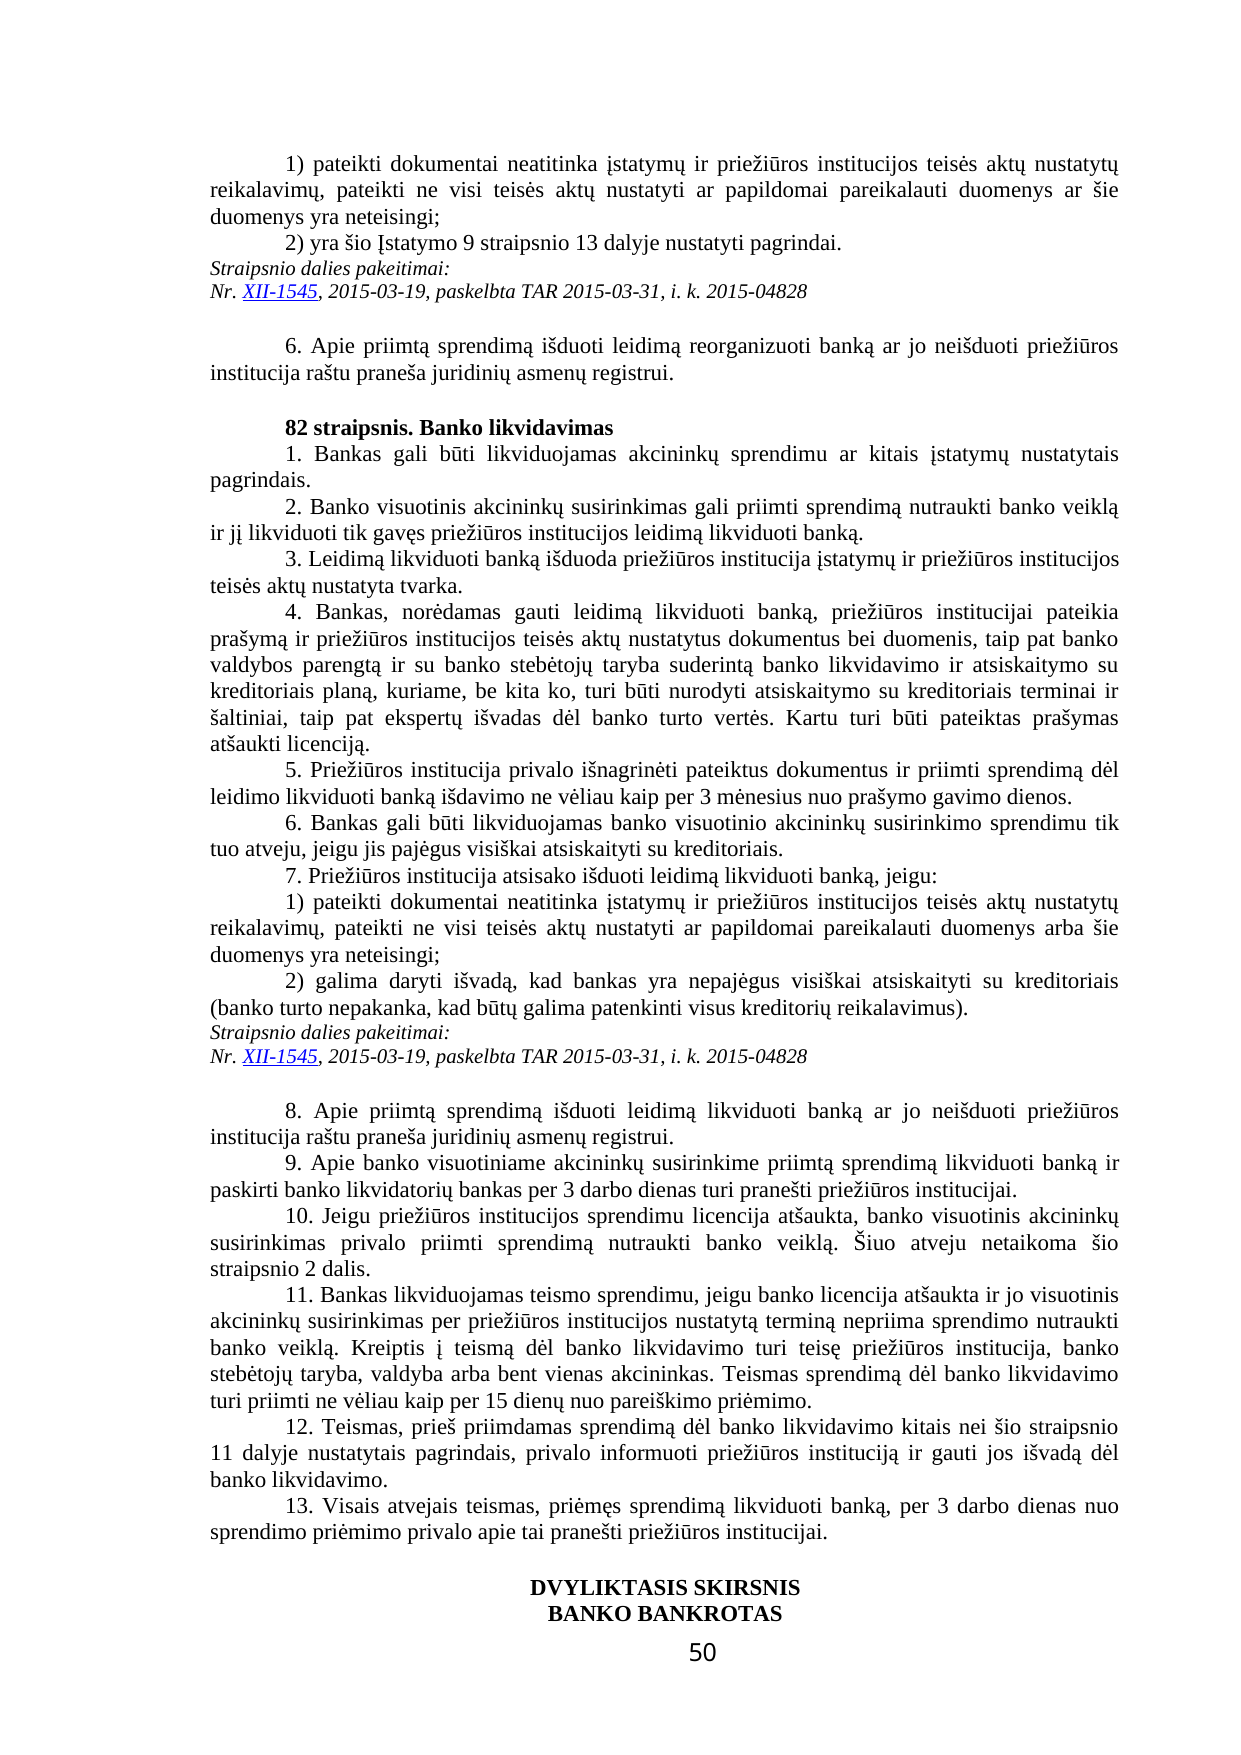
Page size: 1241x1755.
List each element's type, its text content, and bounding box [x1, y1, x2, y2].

text Nr. XII-1545, 2015-03-19, paskelbta TAR 2015-03-31, i. k. 2015-04828 [210, 279, 1120, 303]
text 82 straipsnis. Banko likvidavimas [210, 414, 1120, 440]
text 2. Banko visuotinis akcininkų susirinkimas gali priimti sprendimą nutraukti banko veiklą ir jį likviduoti tik gavęs priežiūros institucijos leidimą likviduoti banką. [210, 493, 1120, 546]
text 1) pateikti dokumentai neatitinka įstatymų ir priežiūros institucijos teisės aktų nustatytų reikalavimų, pateikti ne visi teisės aktų nustatyti ar papildomai pareikalauti duomenys arba šie duomenys yra neteisingi; [210, 888, 1120, 967]
text 9. Apie banko visuotiniame akcininkų susirinkime priimtą sprendimą likviduoti banką ir paskirti banko likvidatorių bankas per 3 darbo dienas turi pranešti priežiūros institucijai. [210, 1149, 1120, 1202]
text 11. Bankas likviduojamas teismo sprendimu, jeigu banko licencija atšaukta ir jo visuotinis akcininkų susirinkimas per priežiūros institucijos nustatytą terminą nepriima sprendimo nutraukti banko veiklą. Kreiptis į teismą dėl banko likvidavimo turi teisę priežiūros institucija, banko stebėtojų taryba, valdyba arba bent vienas akcininkas. Teismas sprendimą dėl banko likvidavimo turi priimti ne vėliau kaip per 15 dienų nuo pareiškimo priėmimo. [210, 1281, 1120, 1413]
text 7. Priežiūros institucija atsisako išduoti leidimą likviduoti banką, jeigu: [210, 862, 1120, 888]
text 5. Priežiūros institucija privalo išnagrinėti pateiktus dokumentus ir priimti sprendimą dėl leidimo likviduoti banką išdavimo ne vėliau kaip per 3 mėnesius nuo prašymo gavimo dienos. [210, 756, 1120, 809]
text 8. Apie priimtą sprendimą išduoti leidimą likviduoti banką ar jo neišduoti priežiūros institucija raštu praneša juridinių asmenų registrui. [210, 1097, 1120, 1149]
text Straipsnio dalies pakeitimai: [210, 1020, 1120, 1044]
text 6. Bankas gali būti likviduojamas banko visuotinio akcininkų susirinkimo sprendimu tik tuo atveju, jeigu jis pajėgus visiškai atsiskaityti su kreditoriais. [210, 809, 1120, 862]
text 2) yra šio Įstatymo 9 straipsnio 13 dalyje nustatyti pagrindai. [210, 229, 1120, 255]
text BANKO BANKROTAS [210, 1600, 1120, 1626]
text 1) pateikti dokumentai neatitinka įstatymų ir priežiūros institucijos teisės aktų nustatytų reikalavimų, pateikti ne visi teisės aktų nustatyti ar papildomai pareikalauti duomenys ar šie duomenys yra neteisingi; [210, 150, 1120, 229]
text 12. Teismas, prieš priimdamas sprendimą dėl banko likvidavimo kitais nei šio straipsnio 11 dalyje nustatytais pagrindais, privalo informuoti priežiūros instituciją ir gauti jos išvadą dėl banko likvidavimo. [210, 1413, 1120, 1492]
text 13. Visais atvejais teismas, priėmęs sprendimą likviduoti banką, per 3 darbo dienas nuo sprendimo priėmimo privalo apie tai pranešti priežiūros institucijai. [210, 1492, 1120, 1545]
text 6. Apie priimtą sprendimą išduoti leidimą reorganizuoti banką ar jo neišduoti priežiūros institucija raštu praneša juridinių asmenų registrui. [210, 332, 1120, 385]
text DVYLIKTASIS SKIRSNIS [210, 1573, 1120, 1600]
text Nr. XII-1545, 2015-03-19, paskelbta TAR 2015-03-31, i. k. 2015-04828 [210, 1044, 1120, 1068]
text 2) galima daryti išvadą, kad bankas yra nepajėgus visiškai atsiskaityti su kreditoriais (banko turto nepakanka, kad būtų galima patenkinti visus kreditorių reikalavimus). [210, 967, 1120, 1020]
text 10. Jeigu priežiūros institucijos sprendimu licencija atšaukta, banko visuotinis akcininkų susirinkimas privalo priimti sprendimą nutraukti banko veiklą. Šiuo atveju netaikoma šio straipsnio 2 dalis. [210, 1202, 1120, 1281]
text Straipsnio dalies pakeitimai: [210, 255, 1120, 279]
text 3. Leidimą likviduoti banką išduoda priežiūros institucija įstatymų ir priežiūros institucijos teisės aktų nustatyta tvarka. [210, 546, 1120, 598]
text 4. Bankas, norėdamas gauti leidimą likviduoti banką, priežiūros institucijai pateikia prašymą ir priežiūros institucijos teisės aktų nustatytus dokumentus bei duomenis, taip pat banko valdybos parengtą ir su banko stebėtojų taryba suderintą banko likvidavimo ir atsiskaitymo su kreditoriais planą, kuriame, be kita ko, turi būti nurodyti atsiskaitymo su kreditoriais terminai ir šaltiniai, taip pat ekspertų išvadas dėl banko turto vertės. Kartu turi būti pateiktas prašymas atšaukti licenciją. [210, 598, 1120, 756]
text 1. Bankas gali būti likviduojamas akcininkų sprendimu ar kitais įstatymų nustatytais pagrindais. [210, 440, 1120, 493]
